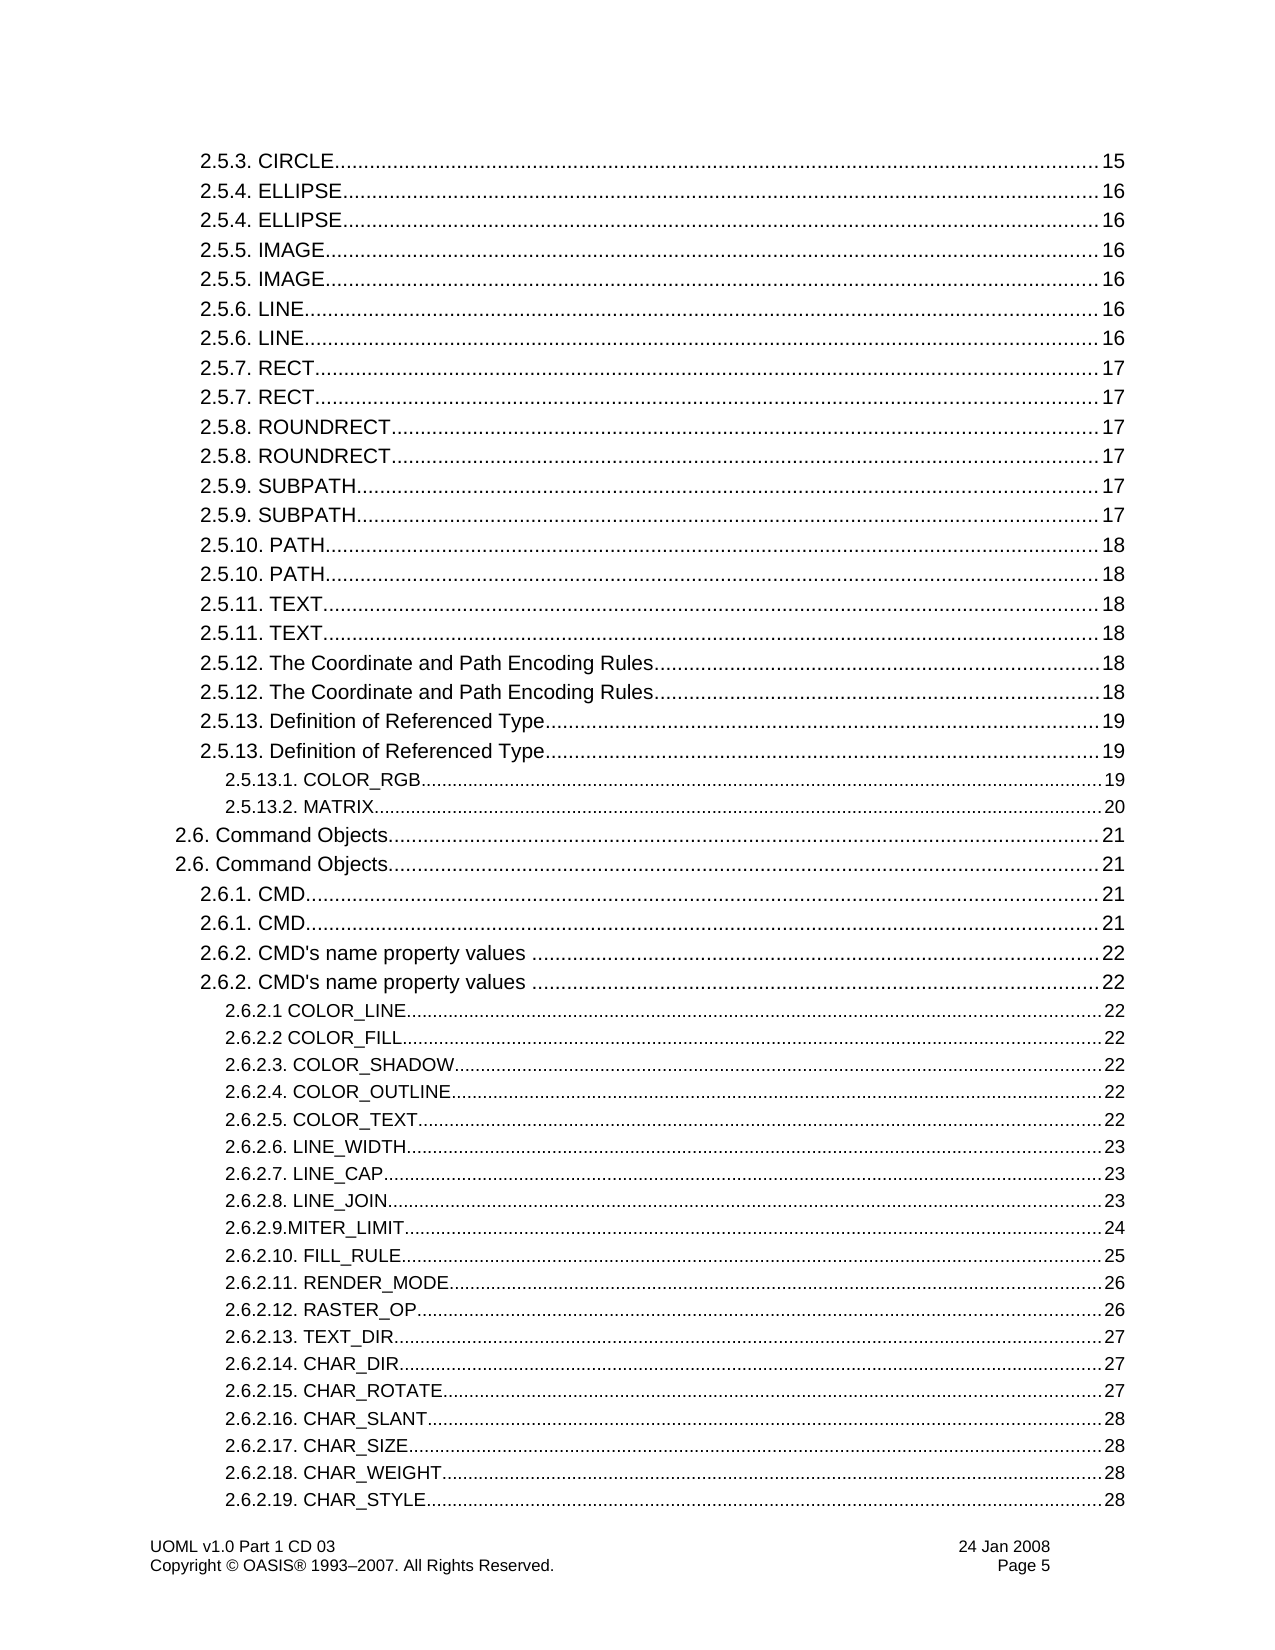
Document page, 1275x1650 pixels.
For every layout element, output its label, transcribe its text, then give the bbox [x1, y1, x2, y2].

text 2.6.2.17. CHAR_SIZE 28 [225, 1435, 1125, 1456]
text 2.5.13. Definition of Referenced Type 19 [200, 739, 1125, 763]
text 2.6.2.11. RENDER_MODE 26 [225, 1272, 1125, 1293]
text 2.5.3. CIRCLE 15 [200, 150, 1125, 173]
text 2.6.2.2 COLOR_FILL 22 [225, 1027, 1125, 1048]
text 2.5.10. PATH 18 [200, 563, 1125, 586]
text 2.5.5. IMAGE 16 [200, 268, 1125, 291]
text 2.5.4. ELLIPSE 16 [200, 179, 1125, 203]
text 2.6.2.7. LINE_CAP 23 [225, 1163, 1125, 1184]
text 2.6.2.14. CHAR_DIR 27 [225, 1354, 1125, 1375]
text 2.6.2.9.MITER_LIMIT 24 [225, 1218, 1125, 1239]
text 2.6.2.8. LINE_JOIN 23 [225, 1191, 1125, 1212]
text 2.6.1. CMD 21 [200, 912, 1125, 935]
text 2.5.7. RECT 17 [200, 356, 1125, 379]
text 2.5.4. ELLIPSE 16 [200, 209, 1125, 232]
text 2.6.2.10. FILL_RULE 25 [225, 1245, 1125, 1266]
text 2.5.9. SUBPATH 17 [200, 474, 1125, 497]
text 2.6. Command Objects. 21 [175, 823, 1125, 847]
text 2.5.9. SUBPATH 17 [200, 504, 1125, 527]
text 2.5.7. RECT 17 [200, 386, 1125, 409]
text 2.6.2.6. LINE_WIDTH 23 [225, 1136, 1125, 1157]
text 2.5.12. The Coordinate and Path Encoding Rules 18 [200, 681, 1125, 704]
text 2.6.2. CMD's name property values 22 [200, 971, 1125, 994]
text 2.6.2.3. COLOR_SHADOW 22 [225, 1055, 1125, 1076]
text 2.5.13. Definition of Referenced Type 19 [200, 710, 1125, 733]
text 2.5.5. IMAGE 16 [200, 238, 1125, 262]
text 2.5.13.2. MATRIX 20 [225, 796, 1125, 817]
text 2.5.10. PATH 18 [200, 533, 1125, 556]
text 2.5.12. The Coordinate and Path Encoding Rules 18 [200, 651, 1125, 674]
text 2.6.1. CMD 21 [200, 882, 1125, 906]
text 2.6.2.16. CHAR_SLANT 28 [225, 1408, 1125, 1429]
text 2.5.8. ROUNDRECT 17 [200, 445, 1125, 468]
text 2.6.2.19. CHAR_STYLE 28 [225, 1490, 1125, 1511]
text 2.6. Command Objects. 21 [175, 853, 1125, 876]
text 2.5.13.1. COLOR_RGB 19 [225, 769, 1125, 790]
text 2.5.6. LINE 16 [200, 297, 1125, 321]
text 2.5.11. TEXT 18 [200, 622, 1125, 645]
text 2.6.2. CMD's name property values 22 [200, 941, 1125, 964]
text 2.6.2.5. COLOR_TEXT 22 [225, 1109, 1125, 1130]
text 2.6.2.12. RASTER_OP 26 [225, 1299, 1125, 1320]
text 2.6.2.15. CHAR_ROTATE 27 [225, 1381, 1125, 1402]
text 2.5.6. LINE 16 [200, 327, 1125, 350]
text 2.5.8. ROUNDRECT 17 [200, 415, 1125, 438]
text 2.6.2.4. COLOR_OUTLINE 22 [225, 1082, 1125, 1103]
text 2.6.2.18. CHAR_WEIGHT 28 [225, 1462, 1125, 1483]
text 2.6.2.1 COLOR_LINE 22 [225, 1000, 1125, 1021]
text 2.6.2.13. TEXT_DIR 27 [225, 1327, 1125, 1347]
text 2.5.11. TEXT 18 [200, 592, 1125, 615]
